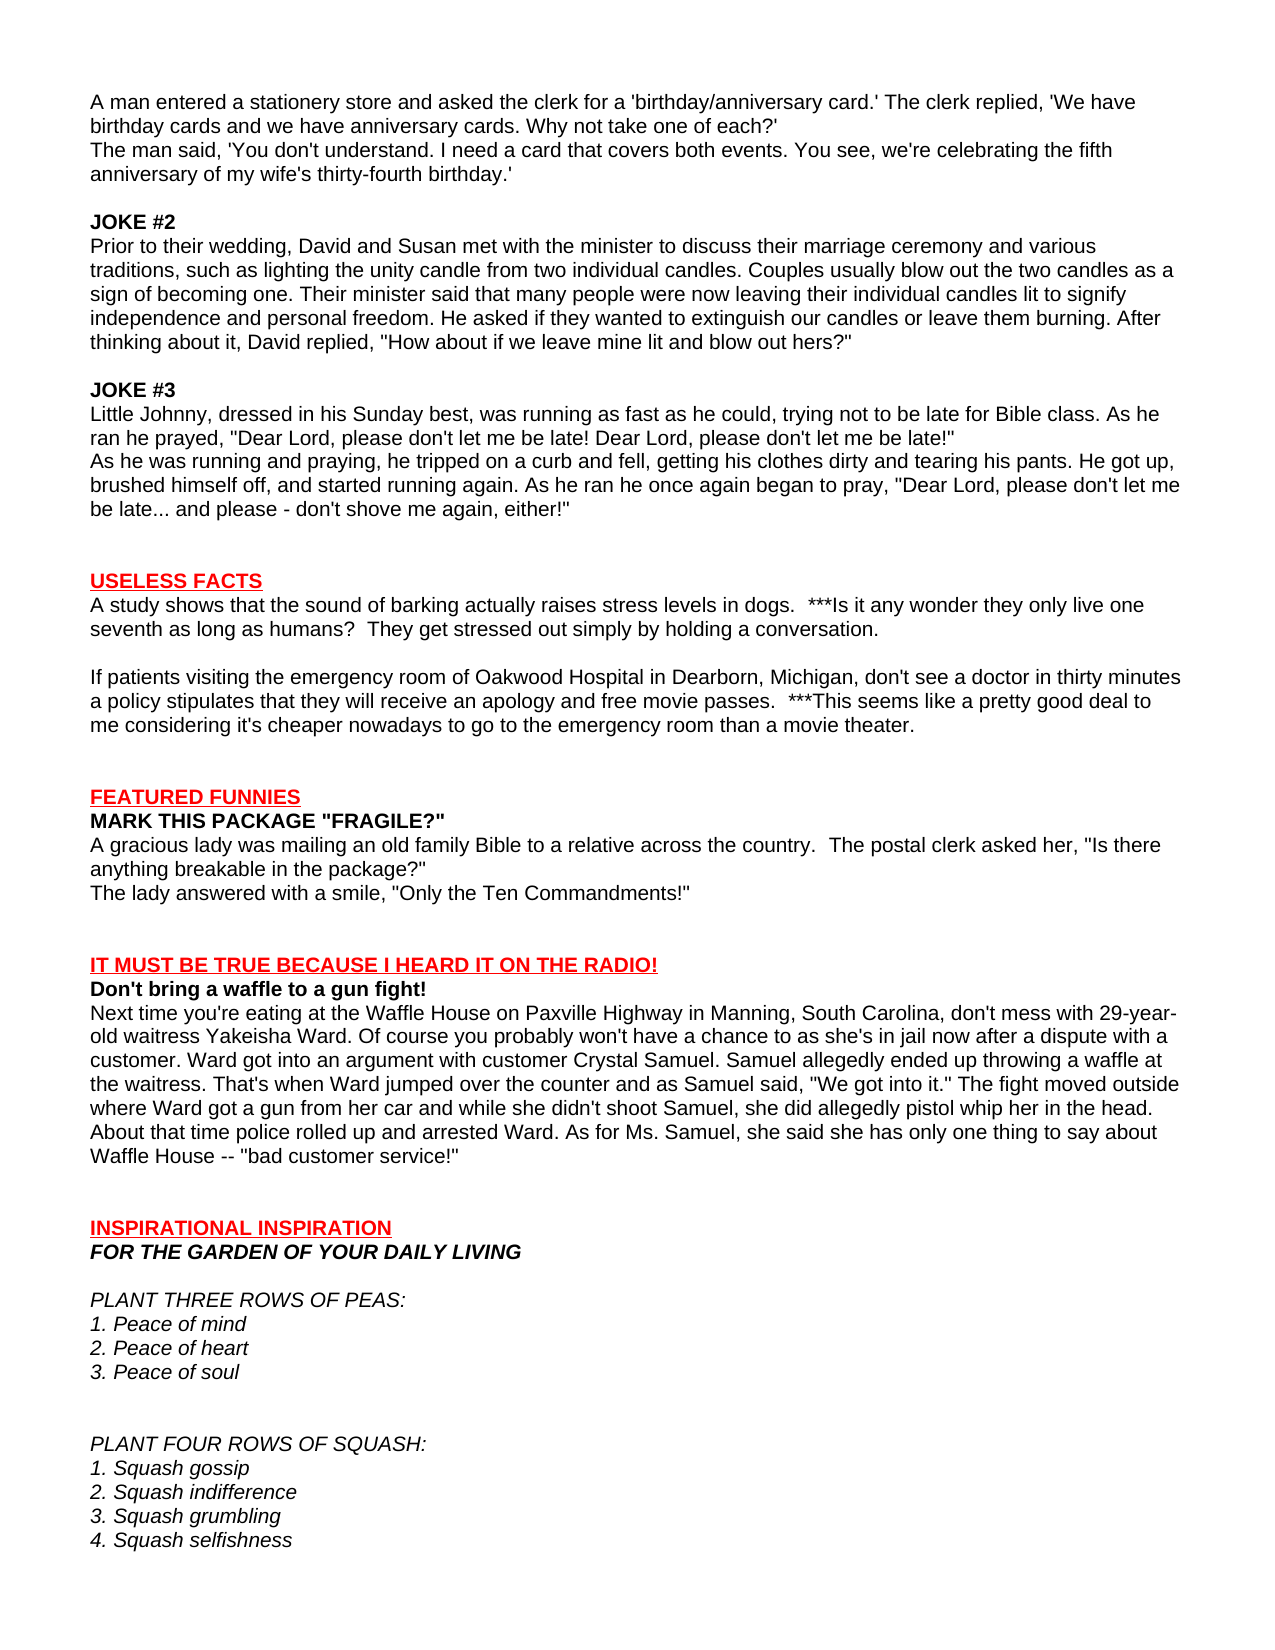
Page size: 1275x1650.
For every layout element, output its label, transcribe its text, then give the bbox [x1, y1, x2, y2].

text FOR THE GARDEN OF YOUR DAILY LIVING PLANT THREE ROWS OF PEAS: 1. Peace of mind 2. Peace of heart 3. Peace of soul PLANT FOUR ROWS OF SQUASH: 1. Squash gossip 2. Squash indifference 3. Squash grumbling 4. Squash selfishness [90, 1240, 1185, 1551]
text Don't bring a waffle to a gun fight! [90, 976, 1185, 1000]
text A study shows that the sound of barking actually raises stress levels in dogs. ***Is it any wonder they only live one seventh as long as humans? They get stressed out simply by holding a conversation. [90, 593, 1185, 641]
text Next time you're eating at the Waffle House on Paxville Highway in Manning, South Carolina, don't mess with 29-year-old waitress Yakeisha Ward. Of course you probably won't have a chance to as she's in jail now after a dispute with a customer. Ward got into an argument with customer Crystal Samuel. Samuel allegedly ended up throwing a waffle at the waitress. That's when Ward jumped over the counter and as Samuel said, "We got into it." The fight moved outside where Ward got a gun from her car and while she didn't shoot Samuel, she did allegedly pistol whip her in the head. About that time police rolled up and arrested Ward. As for Ms. Samuel, she said she has only one thing to say about Waffle House -- "bad customer service!" [90, 1000, 1185, 1168]
text USELESS FACTS [90, 569, 1185, 593]
text FEATURED FUNNIES [90, 785, 1185, 809]
text JOKE #3 [90, 377, 1185, 401]
text As he was running and praying, he tripped on a curb and fell, getting his clothes dirty and tearing his pants. He got up, brushed himself off, and started running again. As he ran he once again began to pray, "Dear Lord, please don't let me be late... and please - don't shove me again, either!" [90, 449, 1185, 521]
text The man said, 'You don't understand. I need a card that covers both events. You see, we're celebrating the fifth anniversary of my wife's thirty-fourth birthday.' [90, 138, 1185, 186]
text IT MUST BE TRUE BECAUSE I HEARD IT ON THE RADIO! [90, 952, 1185, 976]
text A man entered a stationery store and asked the clerk for a 'birthday/anniversary card.' The clerk replied, 'We have birthday cards and we have anniversary cards. Why not take one of each?' [90, 90, 1185, 138]
text MARK THIS PACKAGE "FRAGILE?" [90, 809, 1185, 833]
text JOKE #2 [90, 210, 1185, 234]
text Prior to their wedding, David and Susan met with the minister to discuss their marriage ceremony and various traditions, such as lighting the unity candle from two individual candles. Couples usually blow out the two candles as a sign of becoming one. Their minister said that many people were now leaving their individual candles lit to signify independence and personal freedom. He asked if they wanted to extinguish our candles or leave them burning. After thinking about it, David replied, "How about if we leave mine lit and blow out hers?" [90, 234, 1185, 353]
text If patients visiting the emergency room of Oakwood Hospital in Dearborn, Michigan, don't see a doctor in thirty minutes a policy stipulates that they will receive an apology and free movie passes. ***This seems like a pretty good deal to me considering it's cheaper nowadays to go to the emergency room than a movie theater. [90, 665, 1185, 737]
text Little Johnny, dressed in his Sunday best, was running as fast as he could, trying not to be late for Bible class. As he ran he prayed, "Dear Lord, please don't let me be late! Dear Lord, please don't let me be late!" [90, 401, 1185, 449]
text A gracious lady was mailing an old family Bible to a relative across the country. The postal clerk asked her, "Is there anything breakable in the package?" [90, 833, 1185, 881]
text The lady answered with a smile, "Only the Ten Commandments!" [90, 881, 1185, 904]
text INSPIRATIONAL INSPIRATION [90, 1216, 1185, 1240]
